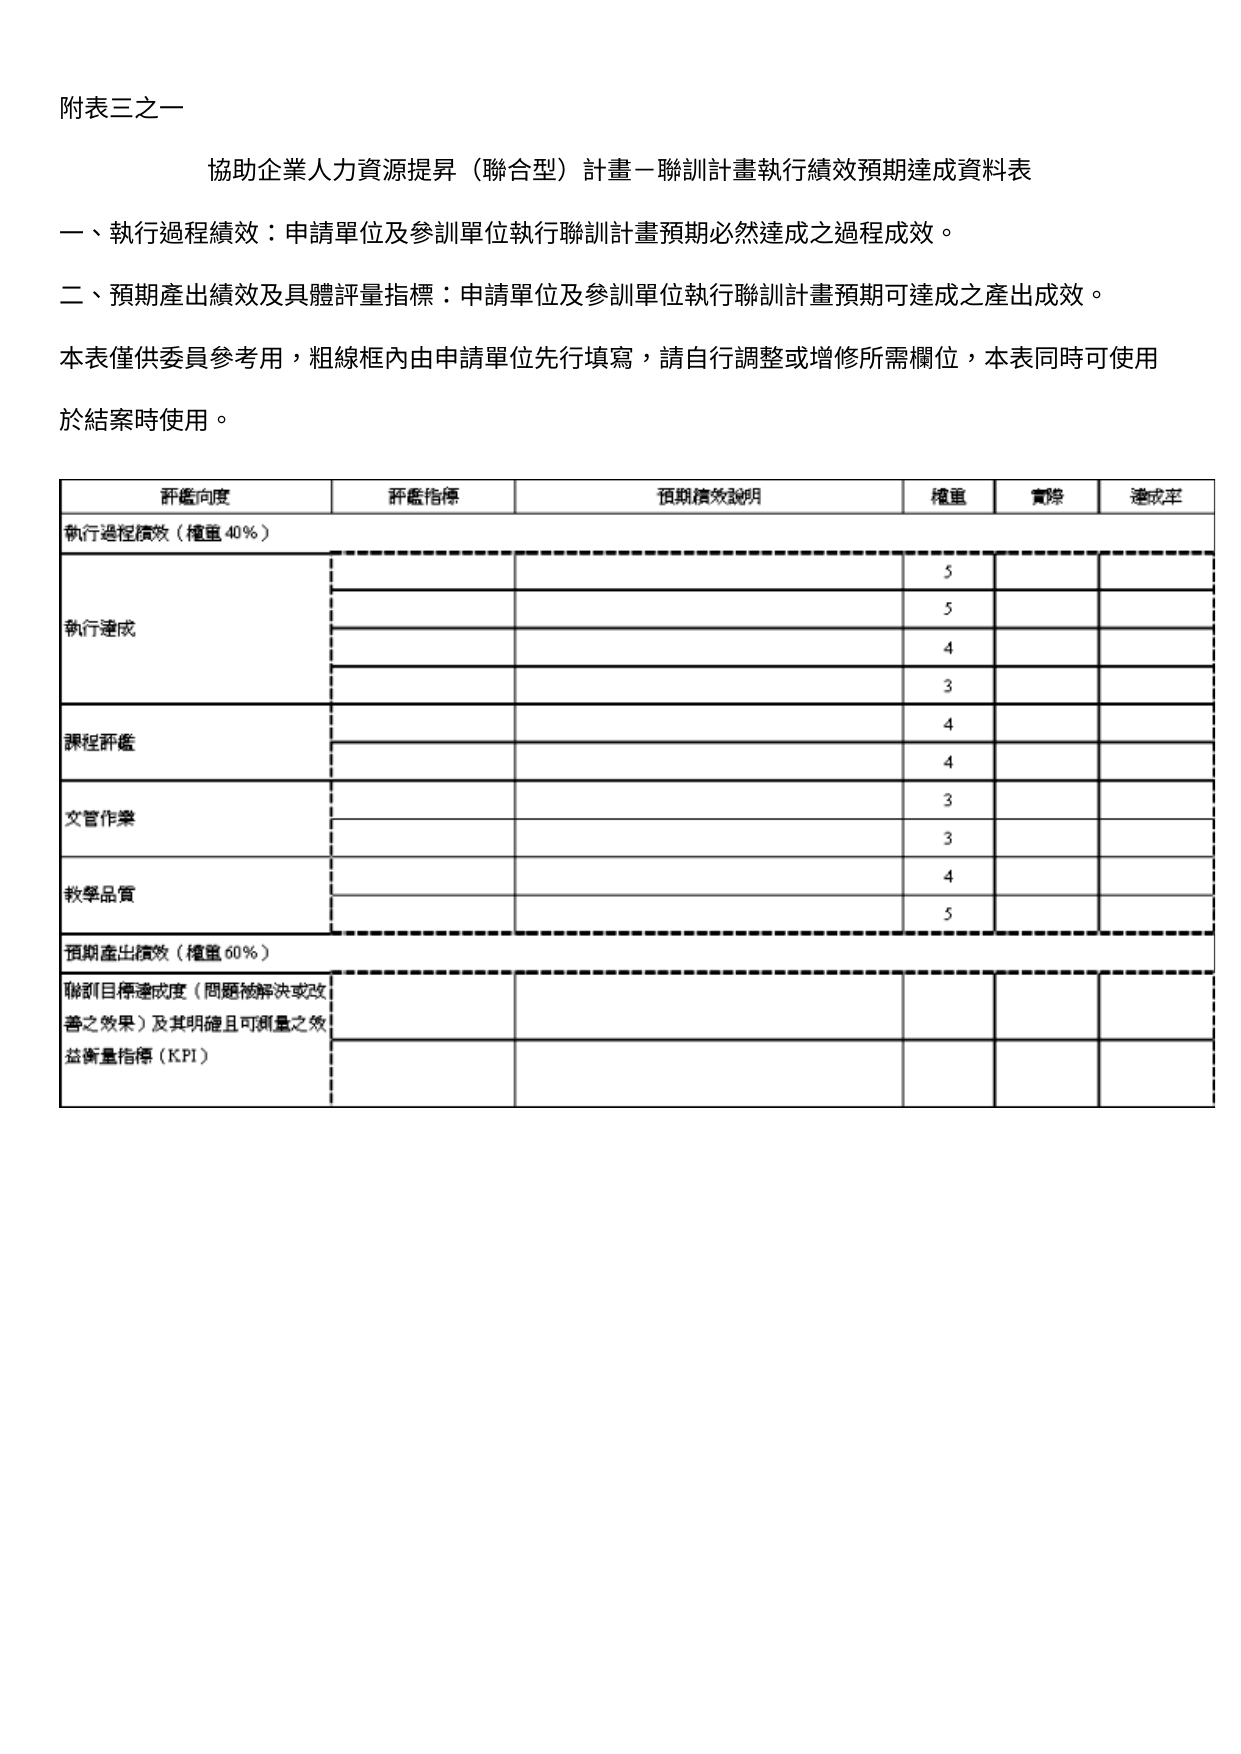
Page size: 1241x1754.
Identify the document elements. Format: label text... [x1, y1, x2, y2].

text 協助企業人力資源提昇（聯合型）計畫－聯訓計畫執行績效預期達成資料表 [59, 127, 1181, 189]
text 本表僅供委員參考用，粗線框內由申請單位先行填寫，請自行調整或增修所需欄位，本表同時可使用於結案時使用。 [59, 314, 1181, 479]
text [59, 1108, 1181, 1127]
text 一、執行過程績效：申請單位及參訓單位執行聯訓計畫預期必然達成之過程成效。 [59, 189, 1181, 252]
text 二、預期產出績效及具體評量指標：申請單位及參訓單位執行聯訓計畫預期可達成之產出成效。 [59, 252, 1181, 314]
text 附表三之一 [59, 64, 1181, 127]
